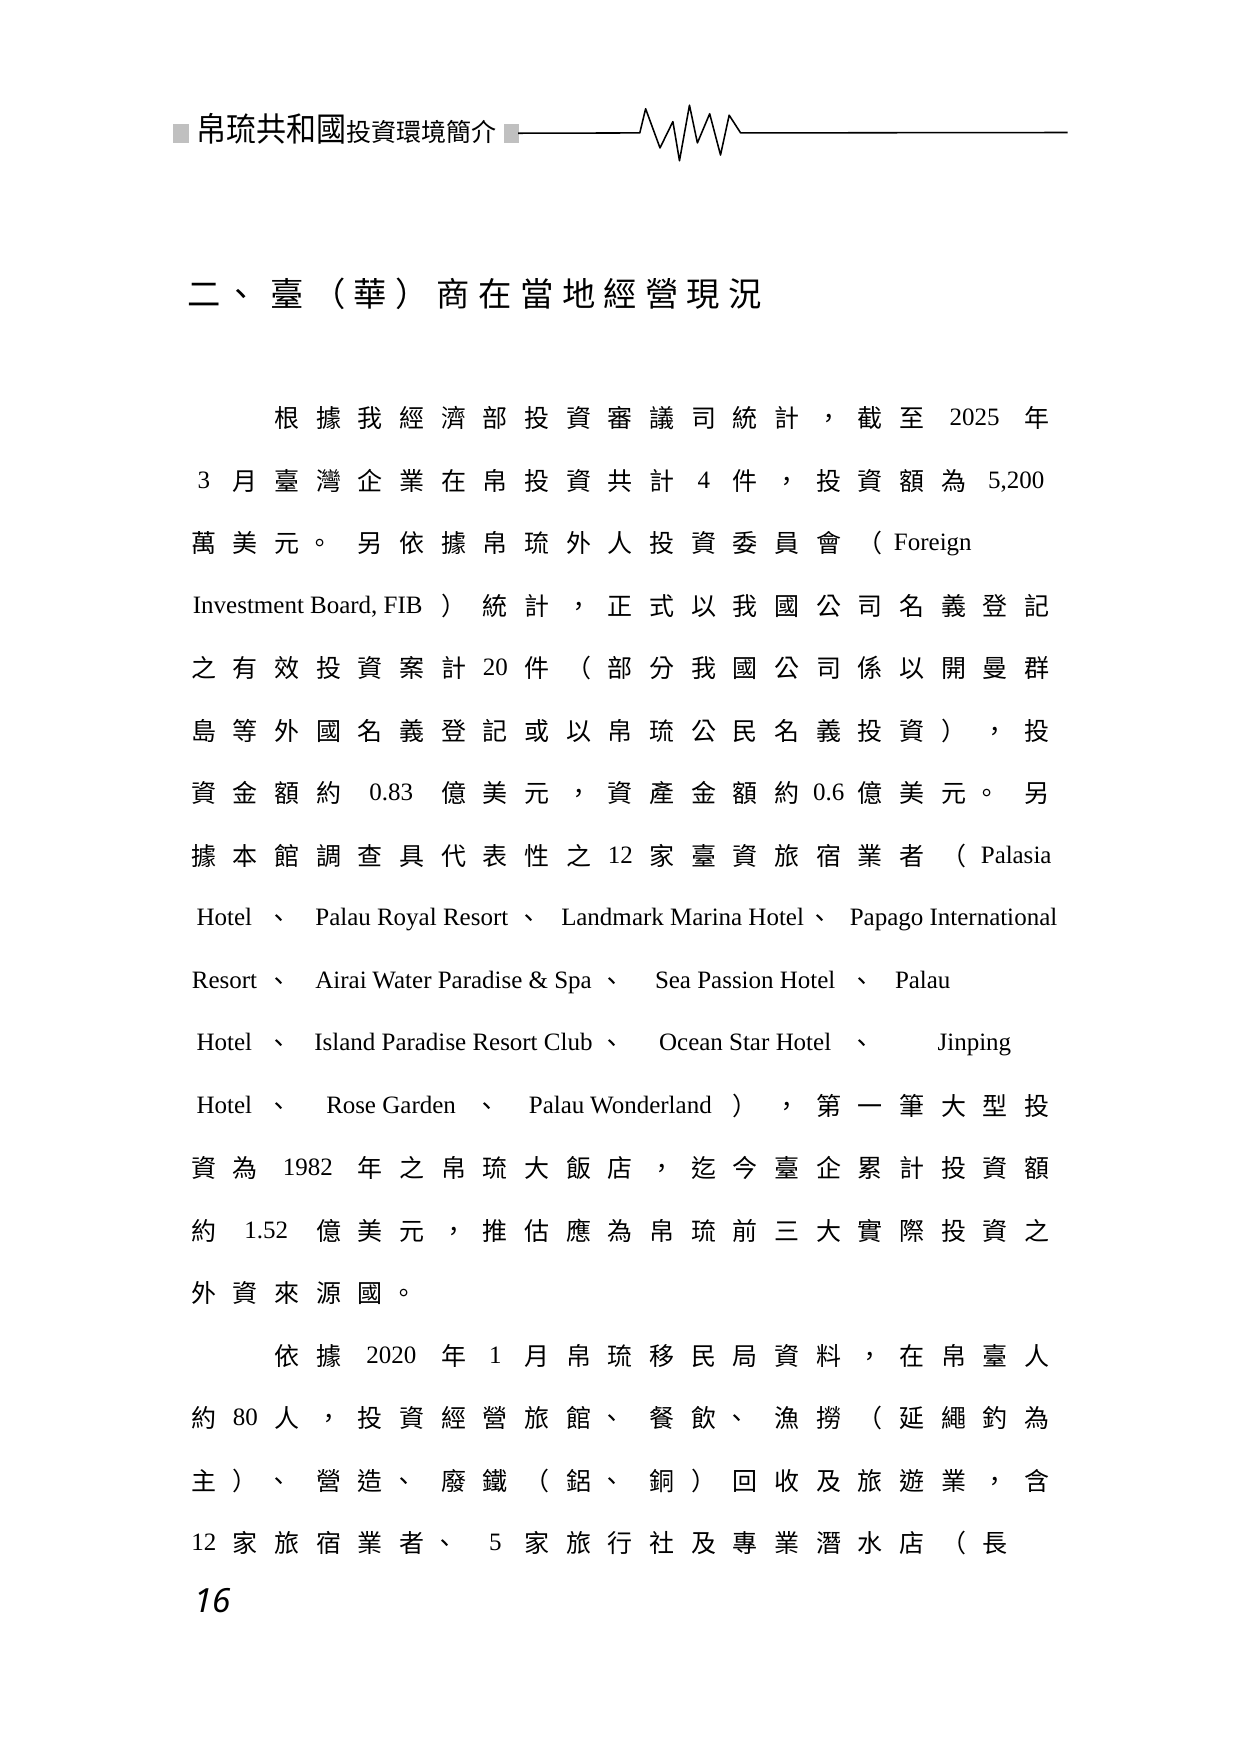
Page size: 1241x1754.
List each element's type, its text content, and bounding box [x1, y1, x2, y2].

text 根據我經濟部投資審議司統計，截至2025年3月臺灣企業在帛投資共計4件，投資額為5,200萬美元。另依據帛琉外人投資委員會（Foreign Investment Board, FIB）統計，正式以我國公司名義登記之有效投資案計20件（部分我國公司係以開曼群島等外國名義登記或以帛琉公民名義投資），投資金額約0.83億美元，資產金額約0.6億美元。另據本館調查具代表性之12家臺資旅宿業者（Palasia Hotel、Palau Royal Resort、Landmark Marina Hotel、Papago International Resort、Airai Water Paradise & Spa、Sea Passion Hotel、Palau Hotel、Island Paradise Resort Club、Ocean Star Hotel、 Jinping Hotel、Rose Garden、Palau Wonderland），第一筆大型投資為1982年之帛琉大飯店，迄今臺企累計投資額約1.52億美元，推估應為帛琉前三大實際投資之外資來源國。 [183, 375, 1058, 1313]
text 依據2020年1月帛琉移民局資料，在帛臺人約80人，投資經營旅館、餐飲、漁撈（延繩釣為主）、營造、廢鐵（鋁、銅）回收及旅遊業，含12家旅宿業者、5家旅行社及專業潛水店（長 [183, 1313, 1058, 1563]
text 二、臺（華）商在當地經營現況 [183, 250, 1058, 313]
